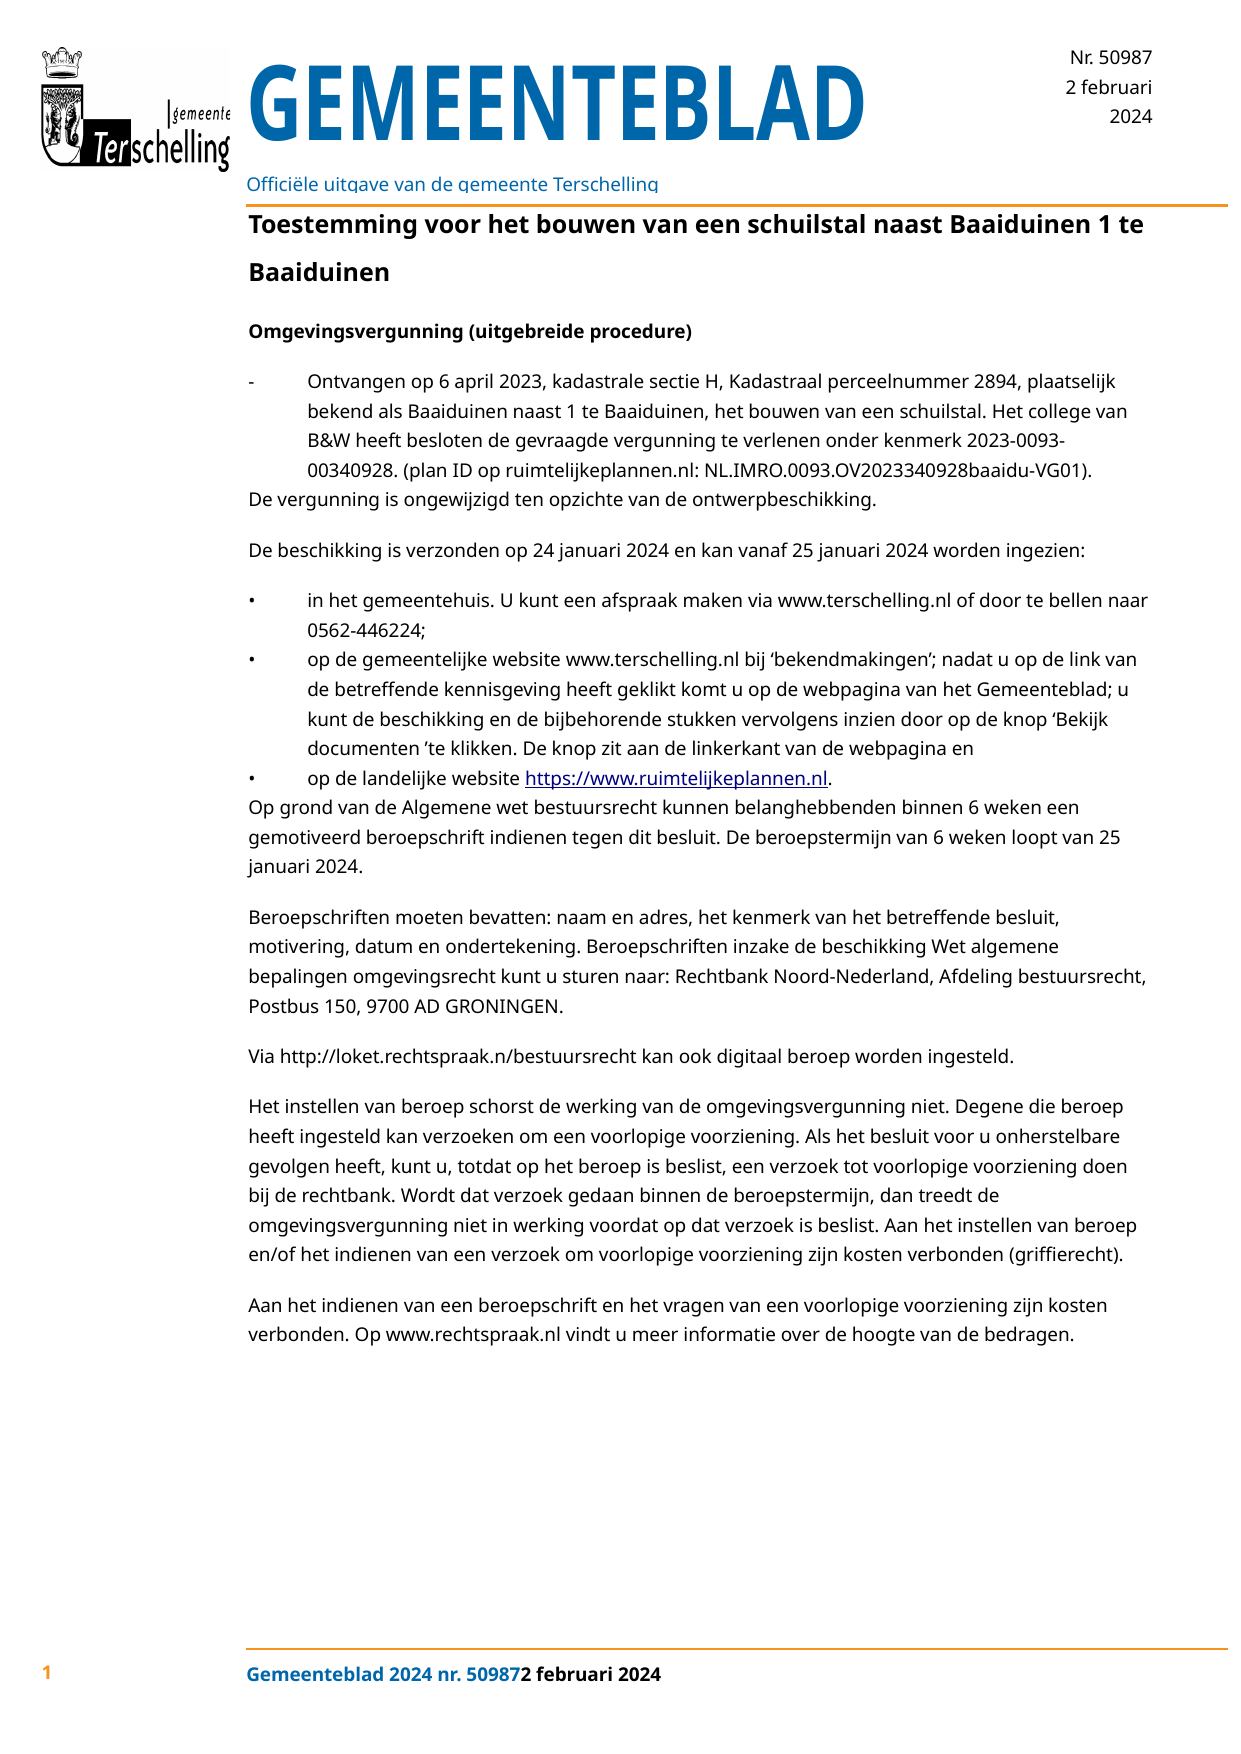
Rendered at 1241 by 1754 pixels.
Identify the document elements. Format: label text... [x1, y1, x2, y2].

text Omgevingsvergunning (uitgebreide procedure) [248, 318, 1152, 344]
list in het gemeentehuis. U kunt een afspraak maken via www.terschelling.nl of door te bellen naar 0562-446224; [248, 587, 1152, 643]
text Via http://loket.rechtspraak.n/bestuursrecht kan ook digitaal beroep worden ingesteld. [248, 1043, 1152, 1069]
list op de gemeentelijke website www.terschelling.nl bij ‘bekendmakingen’; nadat u op de link van de betreffende kennisgeving heeft geklikt komt u op de webpagina van het Gemeenteblad; u kunt de beschikking en de bijbehorende stukken vervolgens inzien door op de knop ‘Bekijk documenten ’te klikken. De knop zit aan de linkerkant van de webpagina en [248, 647, 1152, 761]
picture [41, 47, 231, 172]
list op de landelijke website https://www.ruimtelijkeplannen.nl. [248, 765, 1152, 791]
text Het instellen van beroep schorst de werking van de omgevingsvergunning niet. Degene die beroep heeft ingesteld kan verzoeken om een voorlopige voorziening. Als het besluit voor u onherstelbare gevolgen heeft, kunt u, totdat op het beroep is beslist, een verzoek tot voorlopige voorziening doen bij de rechtbank. Wordt dat verzoek gedaan binnen de beroepstermijn, dan treedt de omgevingsvergunning niet in werking voordat op dat verzoek is beslist. Aan het instellen van beroep en/of het indienen van een verzoek om voorlopige voorziening zijn kosten verbonden (griffierecht). [248, 1094, 1152, 1267]
text Op grond van de Algemene wet bestuursrecht kunnen belanghebbenden binnen 6 weken een gemotiveerd beroepschrift indienen tegen dit besluit. De beroepstermijn van 6 weken loopt van 25 januari 2024. [248, 794, 1152, 879]
text De beschikking is verzonden op 24 januari 2024 en kan vanaf 25 januari 2024 worden ingezien: [248, 537, 1152, 563]
text Beroepschriften moeten bevatten: naam en adres, het kenmerk van het betreffende besluit, motivering, datum en ondertekening. Beroepschriften inzake de beschikking Wet algemene bepalingen omgevingsrecht kunt u sturen naar: Rechtbank Noord-Nederland, Afdeling bestuursrecht, Postbus 150, 9700 AD GRONINGEN. [248, 904, 1152, 1019]
text De vergunning is ongewijzigd ten opzichte van de ontwerpbeschikking. [248, 487, 1152, 512]
list Ontvangen op 6 april 2023, kadastrale sectie H, Kadastraal perceelnummer 2894, plaatselijk bekend als Baaiduinen naast 1 te Baaiduinen, het bouwen van een schuilstal. Het college van B&W heeft besloten de gevraagde vergunning te verlenen onder kenmerk 2023-0093-00340928. (plan ID op ruimtelijkeplannen.nl: NL.IMRO.0093.OV2023340928baaidu-VG01). [248, 368, 1152, 483]
text Aan het indienen van een beroepschrift en het vragen van een voorlopige voorziening zijn kosten verbonden. Op www.rechtspraak.nl vindt u meer informatie over de hoogte van de bedragen. [248, 1292, 1152, 1347]
text Toestemming voor het bouwen van een schuilstal naast Baaiduinen 1 te Baaiduinen [248, 207, 1152, 288]
